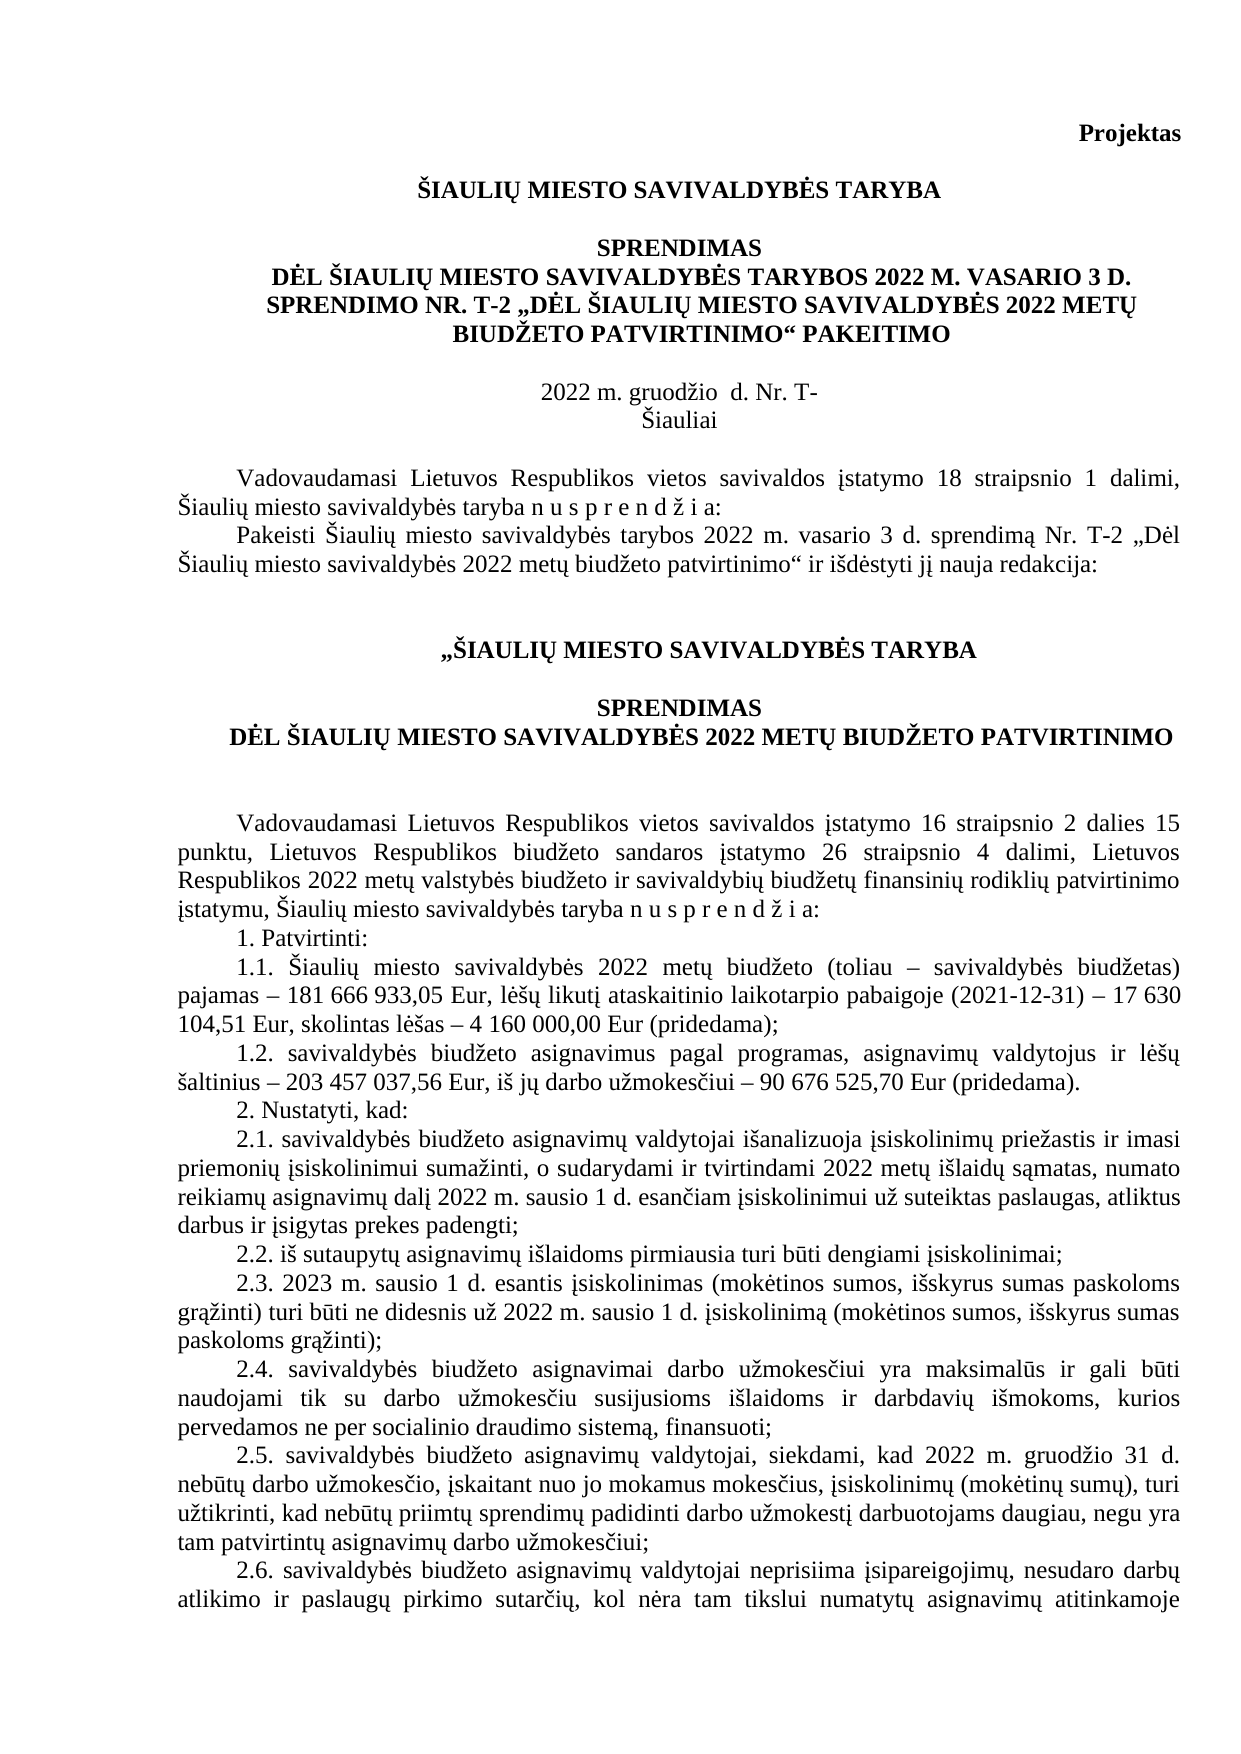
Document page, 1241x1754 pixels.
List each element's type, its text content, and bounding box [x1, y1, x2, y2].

text 2.6. savivaldybės biudžeto asignavimų valdytojai neprisiima įsipareigojimų, nesudaro darbų atlikimo ir paslaugų pirkimo sutarčių, kol nėra tam tikslui numatytų asignavimų atitinkamoje [177, 1556, 1181, 1613]
text SPRENDIMAS [177, 693, 1181, 722]
text „ŠIAULIŲ MIESTO SAVIVALDYBĖS TARYBA [177, 636, 1181, 664]
text Pakeisti Šiaulių miesto savivaldybės tarybos 2022 m. vasario 3 d. sprendimą Nr. T-2 „Dėl Šiaulių miesto savivaldybės 2022 metų biudžeto patvirtinimo“ ir išdėstyti jį nauja redakcija: [177, 521, 1181, 578]
text Projektas [177, 118, 1181, 147]
text DĖL ŠIAULIŲ MIESTO SAVIVALDYBĖS TARYBOS 2022 M. VASARIO 3 D. SPRENDIMO NR. T-2 „DĖL ŠIAULIŲ MIESTO SAVIVALDYBĖS 2022 METŲ BIUDŽETO PATVIRTINIMO“ PAKEITIMO [222, 262, 1181, 348]
text Vadovaudamasi Lietuvos Respublikos vietos savivaldos įstatymo 18 straipsnio 1 dalimi, Šiaulių miesto savivaldybės taryba n u s p r e n d ž i a: [177, 463, 1181, 521]
text 2.2. iš sutaupytų asignavimų išlaidoms pirmiausia turi būti dengiami įsiskolinimai; [177, 1239, 1181, 1268]
text 2. Nustatyti, kad: [177, 1096, 1181, 1124]
text 1. Patvirtinti: [177, 923, 1181, 952]
text Šiauliai [177, 406, 1181, 434]
text SPRENDIMAS [177, 233, 1181, 262]
text 2.3. 2023 m. sausio 1 d. esantis įsiskolinimas (mokėtinos sumos, išskyrus sumas paskoloms grąžinti) turi būti ne didesnis už 2022 m. sausio 1 d. įsiskolinimą (mokėtinos sumos, išskyrus sumas paskoloms grąžinti); [177, 1268, 1181, 1354]
text 1.2. savivaldybės biudžeto asignavimus pagal programas, asignavimų valdytojus ir lėšų šaltinius – 203 457 037,56 Eur, iš jų darbo užmokesčiui – 90 676 525,70 Eur (pridedama). [177, 1038, 1181, 1096]
text DĖL ŠIAULIŲ MIESTO SAVIVALDYBĖS 2022 METŲ BIUDŽETO PATVIRTINIMO [222, 722, 1181, 751]
text 2.5. savivaldybės biudžeto asignavimų valdytojai, siekdami, kad 2022 m. gruodžio 31 d. nebūtų darbo užmokesčio, įskaitant nuo jo mokamus mokesčius, įsiskolinimų (mokėtinų sumų), turi užtikrinti, kad nebūtų priimtų sprendimų padidinti darbo užmokestį darbuotojams daugiau, negu yra tam patvirtintų asignavimų darbo užmokesčiui; [177, 1441, 1181, 1556]
text 1.1. Šiaulių miesto savivaldybės 2022 metų biudžeto (toliau – savivaldybės biudžetas) pajamas – 181 666 933,05 Eur, lėšų likutį ataskaitinio laikotarpio pabaigoje (2021-12-31) – 17 630 104,51 Eur, skolintas lėšas – 4 160 000,00 Eur (pridedama); [177, 952, 1181, 1038]
text ŠIAULIŲ MIESTO SAVIVALDYBĖS TARYBA [177, 176, 1181, 204]
text 2022 m. gruodžio d. Nr. T- [177, 377, 1181, 406]
text Vadovaudamasi Lietuvos Respublikos vietos savivaldos įstatymo 16 straipsnio 2 dalies 15 punktu, Lietuvos Respublikos biudžeto sandaros įstatymo 26 straipsnio 4 dalimi, Lietuvos Respublikos 2022 metų valstybės biudžeto ir savivaldybių biudžetų finansinių rodiklių patvirtinimo įstatymu, Šiaulių miesto savivaldybės taryba n u s p r e n d ž i a: [177, 808, 1181, 923]
text 2.1. savivaldybės biudžeto asignavimų valdytojai išanalizuoja įsiskolinimų priežastis ir imasi priemonių įsiskolinimui sumažinti, o sudarydami ir tvirtindami 2022 metų išlaidų sąmatas, numato reikiamų asignavimų dalį 2022 m. sausio 1 d. esančiam įsiskolinimui už suteiktas paslaugas, atliktus darbus ir įsigytas prekes padengti; [177, 1124, 1181, 1239]
text 2.4. savivaldybės biudžeto asignavimai darbo užmokesčiui yra maksimalūs ir gali būti naudojami tik su darbo užmokesčiu susijusioms išlaidoms ir darbdavių išmokoms, kurios pervedamos ne per socialinio draudimo sistemą, finansuoti; [177, 1354, 1181, 1441]
